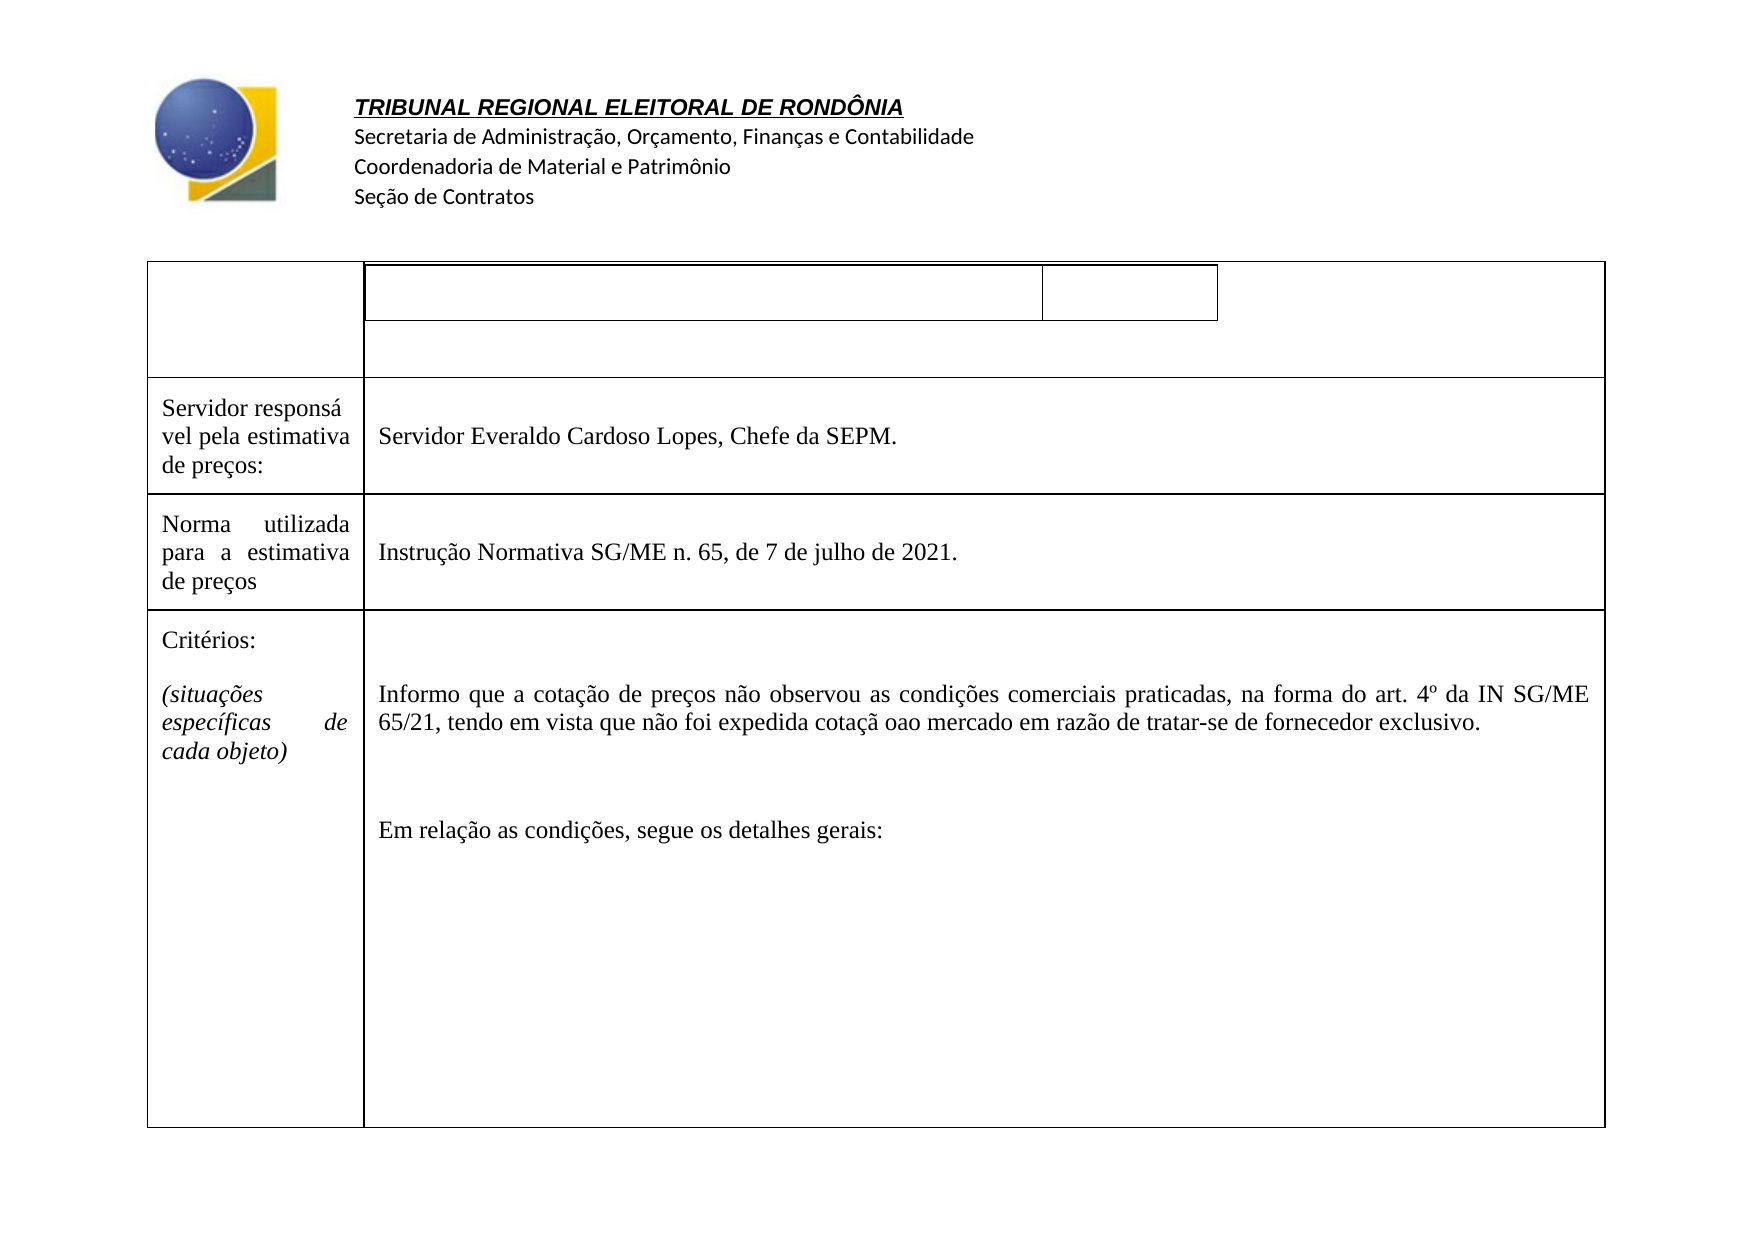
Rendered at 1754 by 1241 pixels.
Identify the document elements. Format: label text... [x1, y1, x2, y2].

table_cell [366, 266, 1042, 320]
table_cell Informo que a cotação de preços não observou as condições comerciais praticadas, na forma do art. 4º da IN SG/ME 65/21, tendo em vista que não foi expedida cotaçã oao mercado em razão de tratar-se de fornecedor exclusivo. Em relação as condições, segue os detalhes gerais: [365, 611, 1604, 1126]
table_cell Servidor Everaldo Cardoso Lopes, Chefe da SEPM. [365, 378, 1604, 493]
table_cell [1043, 266, 1217, 320]
table_cell Instrução Normativa SG/ME n. 65, de 7 de julho de 2021. [365, 495, 1604, 609]
table_cell Critérios: (situações específicas de cada objeto) [148, 611, 363, 1126]
table_cell [365, 262, 1604, 377]
table_cell Norma utilizada para a estimativa de preços [148, 495, 363, 609]
table_cell [148, 262, 363, 377]
table_cell Servidor responsável pela estimativa de preços: [148, 378, 363, 493]
